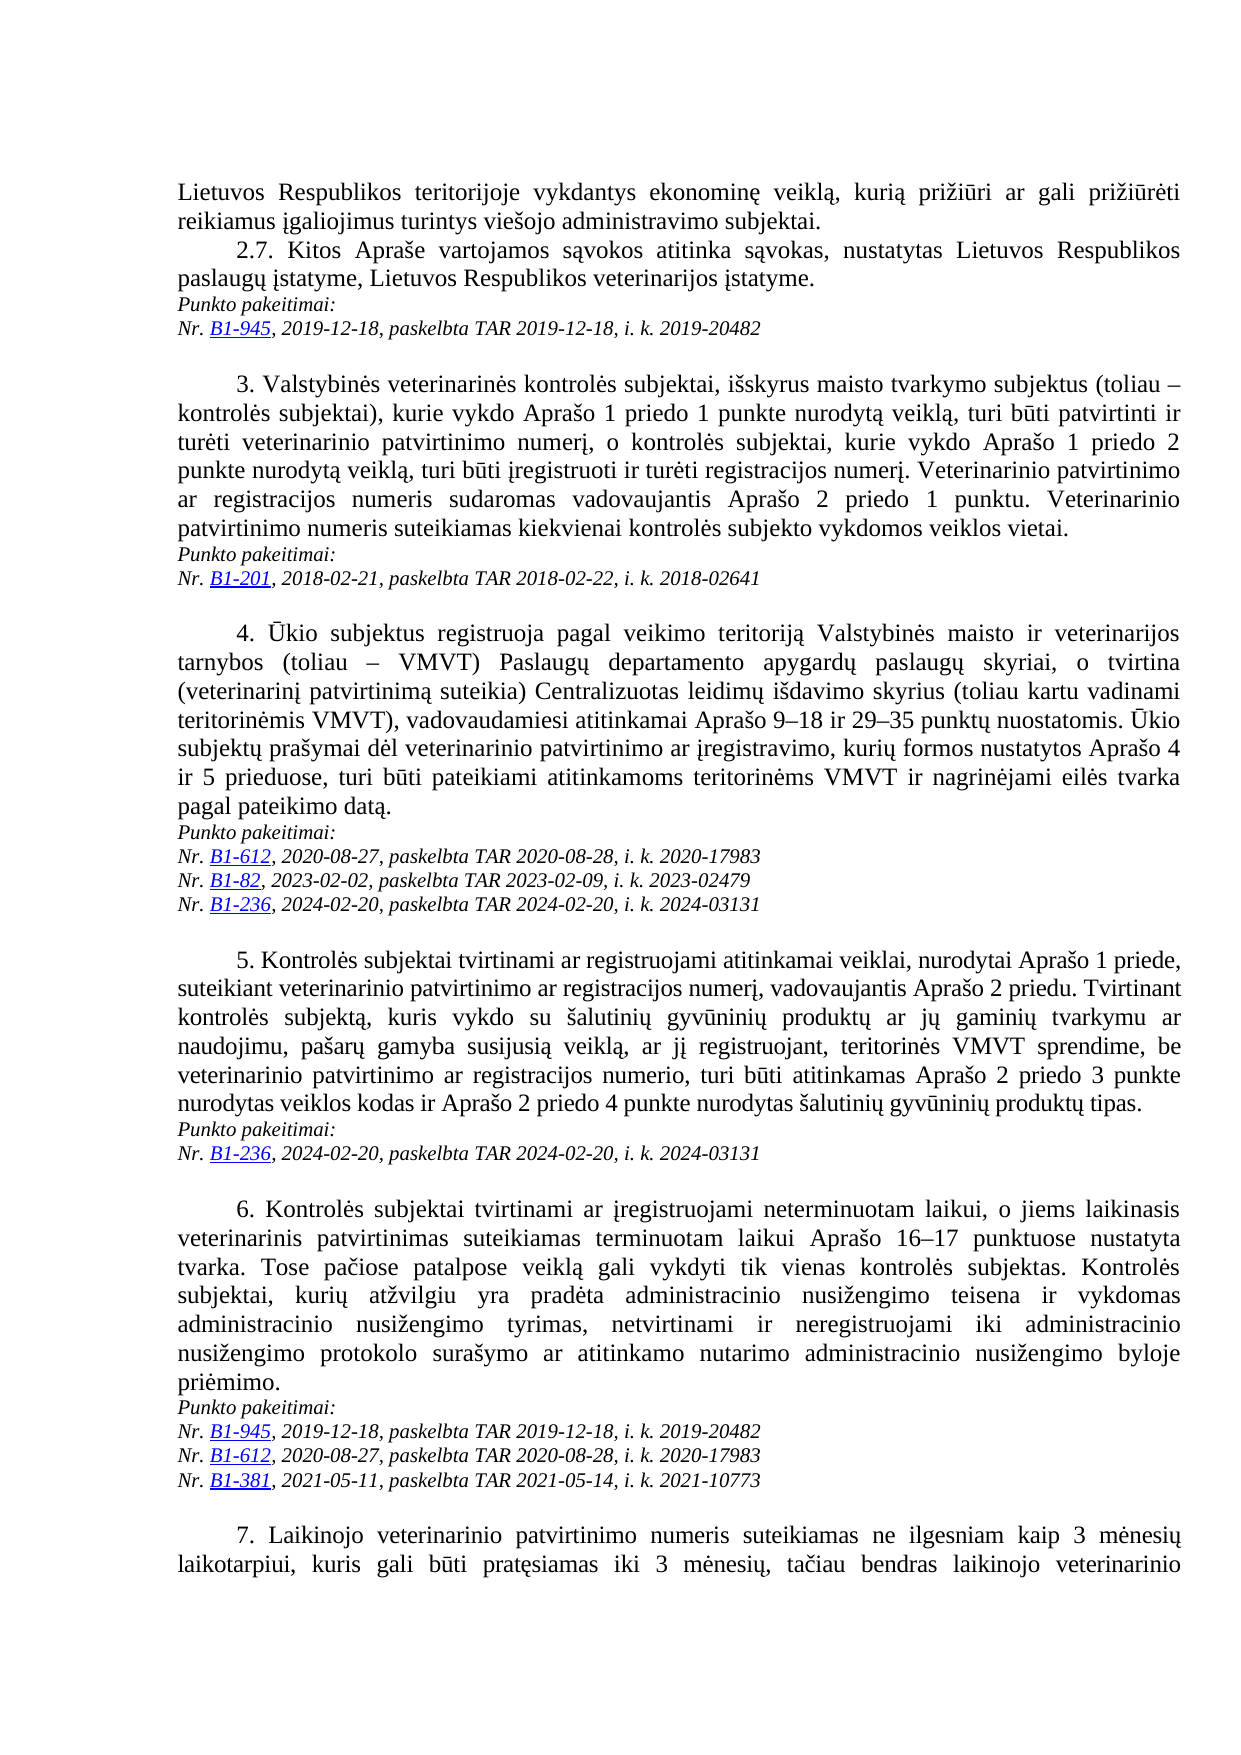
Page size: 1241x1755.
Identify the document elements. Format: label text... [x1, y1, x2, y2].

text Punkto pakeitimai: [177, 820, 1181, 844]
text Nr. B1-236, 2024-02-20, paskelbta TAR 2024-02-20, i. k. 2024-03131 [177, 892, 1181, 916]
text Punkto pakeitimai: [177, 292, 1181, 316]
text 3. Valstybinės veterinarinės kontrolės subjektai, išskyrus maisto tvarkymo subjektus (toliau – kontrolės subjektai), kurie vykdo Aprašo 1 priedo 1 punkte nurodytą veiklą, turi būti patvirtinti ir turėti veterinarinio patvirtinimo numerį, o kontrolės subjektai, kurie vykdo Aprašo 1 priedo 2 punkte nurodytą veiklą, turi būti įregistruoti ir turėti registracijos numerį. Veterinarinio patvirtinimo ar registracijos numeris sudaromas vadovaujantis Aprašo 2 priedo 1 punktu. Veterinarinio patvirtinimo numeris suteikiamas kiekvienai kontrolės subjekto vykdomos veiklos vietai. [177, 369, 1181, 542]
text 7. Laikinojo veterinarinio patvirtinimo numeris suteikiamas ne ilgesniam kaip 3 mėnesių laikotarpiui, kuris gali būti pratęsiamas iki 3 mėnesių, tačiau bendras laikinojo veterinarinio [177, 1520, 1181, 1578]
text Nr. B1-236, 2024-02-20, paskelbta TAR 2024-02-20, i. k. 2024-03131 [177, 1141, 1181, 1165]
text Lietuvos Respublikos teritorijoje vykdantys ekonominę veiklą, kurią prižiūri ar gali prižiūrėti reikiamus įgaliojimus turintys viešojo administravimo subjektai. [177, 177, 1181, 235]
text Nr. B1-82, 2023-02-02, paskelbta TAR 2023-02-09, i. k. 2023-02479 [177, 868, 1181, 892]
text Nr. B1-945, 2019-12-18, paskelbta TAR 2019-12-18, i. k. 2019-20482 [177, 1419, 1181, 1443]
text Punkto pakeitimai: [177, 1117, 1181, 1141]
text 2.7. Kitos Apraše vartojamos sąvokos atitinka sąvokas, nustatytas Lietuvos Respublikos paslaugų įstatyme, Lietuvos Respublikos veterinarijos įstatyme. [177, 235, 1181, 292]
text Nr. B1-612, 2020-08-27, paskelbta TAR 2020-08-28, i. k. 2020-17983 [177, 1443, 1181, 1467]
text Punkto pakeitimai: [177, 542, 1181, 566]
text Nr. B1-612, 2020-08-27, paskelbta TAR 2020-08-28, i. k. 2020-17983 [177, 844, 1181, 868]
text 6. Kontrolės subjektai tvirtinami ar įregistruojami neterminuotam laikui, o jiems laikinasis veterinarinis patvirtinimas suteikiamas terminuotam laikui Aprašo 16–17 punktuose nustatyta tvarka. Tose pačiose patalpose veiklą gali vykdyti tik vienas kontrolės subjektas. Kontrolės subjektai, kurių atžvilgiu yra pradėta administracinio nusižengimo teisena ir vykdomas administracinio nusižengimo tyrimas, netvirtinami ir neregistruojami iki administracinio nusižengimo protokolo surašymo ar atitinkamo nutarimo administracinio nusižengimo byloje priėmimo. [177, 1194, 1181, 1395]
text Nr. B1-381, 2021-05-11, paskelbta TAR 2021-05-14, i. k. 2021-10773 [177, 1467, 1181, 1492]
text 4. Ūkio subjektus registruoja pagal veikimo teritoriją Valstybinės maisto ir veterinarijos tarnybos (toliau – VMVT) Paslaugų departamento apygardų paslaugų skyriai, o tvirtina (veterinarinį patvirtinimą suteikia) Centralizuotas leidimų išdavimo skyrius (toliau kartu vadinami teritorinėmis VMVT), vadovaudamiesi atitinkamai Aprašo 9–18 ir 29–35 punktų nuostatomis. Ūkio subjektų prašymai dėl veterinarinio patvirtinimo ar įregistravimo, kurių formos nustatytos Aprašo 4 ir 5 prieduose, turi būti pateikiami atitinkamoms teritorinėms VMVT ir nagrinėjami eilės tvarka pagal pateikimo datą. [177, 618, 1181, 820]
text Nr. B1-201, 2018-02-21, paskelbta TAR 2018-02-22, i. k. 2018-02641 [177, 566, 1181, 590]
text 5. Kontrolės subjektai tvirtinami ar registruojami atitinkamai veiklai, nurodytai Aprašo 1 priede, suteikiant veterinarinio patvirtinimo ar registracijos numerį, vadovaujantis Aprašo 2 priedu. Tvirtinant kontrolės subjektą, kuris vykdo su šalutinių gyvūninių produktų ar jų gaminių tvarkymu ar naudojimu, pašarų gamyba susijusią veiklą, ar jį registruojant, teritorinės VMVT sprendime, be veterinarinio patvirtinimo ar registracijos numerio, turi būti atitinkamas Aprašo 2 priedo 3 punkte nurodytas veiklos kodas ir Aprašo 2 priedo 4 punkte nurodytas šalutinių gyvūninių produktų tipas. [177, 945, 1181, 1117]
text Punkto pakeitimai: [177, 1395, 1181, 1419]
text Nr. B1-945, 2019-12-18, paskelbta TAR 2019-12-18, i. k. 2019-20482 [177, 316, 1181, 340]
